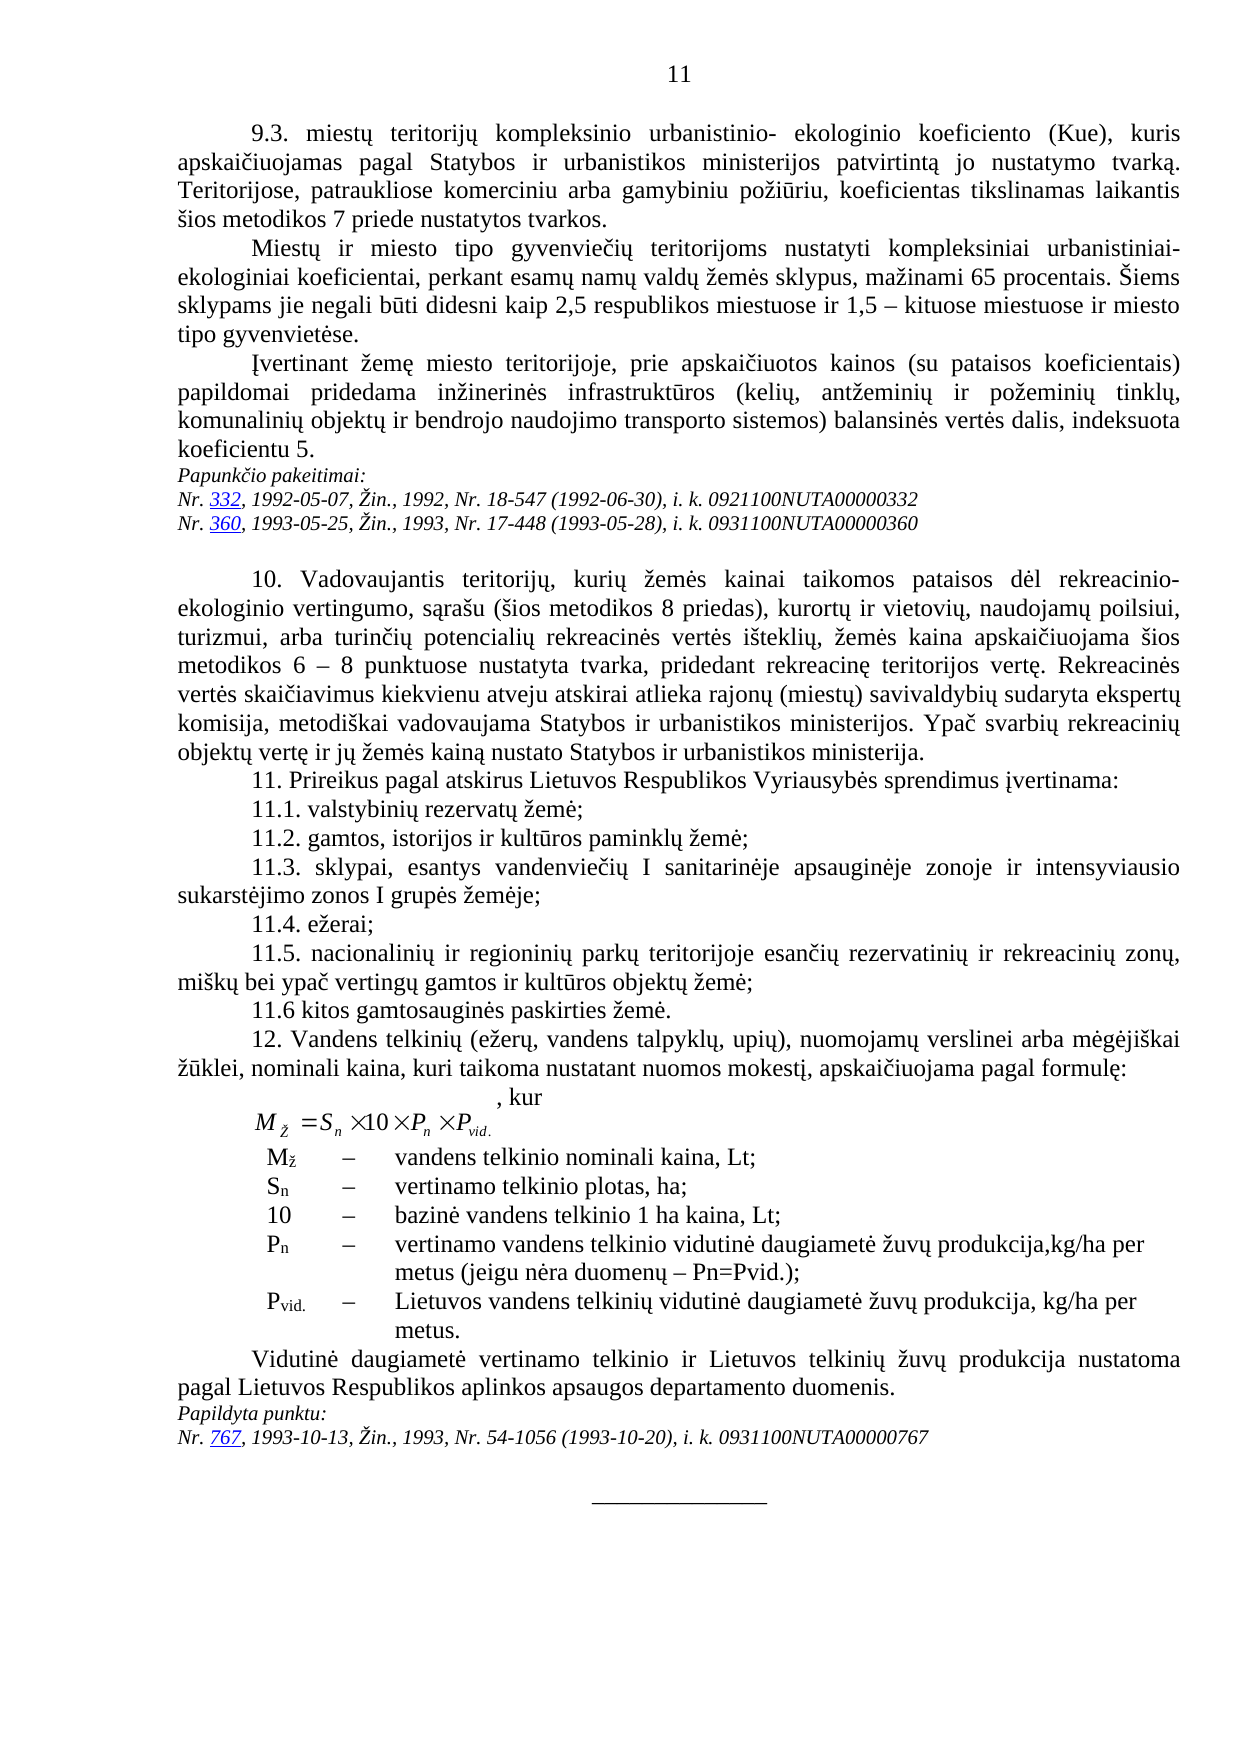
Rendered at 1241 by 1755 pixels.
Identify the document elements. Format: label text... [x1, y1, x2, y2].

text 11.4. ežerai; [177, 909, 1181, 938]
text Papunkčio pakeitimai: [177, 463, 1181, 487]
table_cell bazinė vandens telkinio 1 ha kaina, Lt; [383, 1200, 1204, 1229]
table_cell Sn [177, 1171, 325, 1200]
text Vidutinė daugiametė vertinamo telkinio ir Lietuvos telkinių žuvų produkcija nustatoma pagal Lietuvos Respublikos aplinkos apsaugos departamento duomenis. [177, 1344, 1181, 1401]
text Nr. 332, 1992-05-07, Žin., 1992, Nr. 18-547 (1992-06-30), i. k. 0921100NUTA00000332 [177, 487, 1181, 511]
table_cell Pvid. [177, 1286, 325, 1344]
text Nr. 360, 1993-05-25, Žin., 1993, Nr. 17-448 (1993-05-28), i. k. 0931100NUTA00000360 [177, 511, 1181, 535]
table_header – [325, 1143, 383, 1171]
table_header Mž [177, 1143, 325, 1171]
table_cell vertinamo telkinio plotas, ha; [383, 1171, 1204, 1200]
table_cell 10 [177, 1200, 325, 1229]
table_cell – [325, 1171, 383, 1200]
table_cell – [325, 1229, 383, 1286]
text 11. Prireikus pagal atskirus Lietuvos Respublikos Vyriausybės sprendimus įvertinama: [177, 765, 1181, 794]
table_cell Pn [177, 1229, 325, 1286]
table_cell – [325, 1286, 383, 1344]
text 11.5. nacionalinių ir regioninių parkų teritorijoje esančių rezervatinių ir rekreacinių zonų, miškų bei ypač vertingų gamtos ir kultūros objektų žemė; [177, 938, 1181, 995]
text 10. Vadovaujantis teritorijų, kurių žemės kainai taikomos pataisos dėl rekreacinio-ekologinio vertingumo, sąrašu (šios metodikos 8 priedas), kurortų ir vietovių, naudojamų poilsiui, turizmui, arba turinčių potencialių rekreacinės vertės išteklių, žemės kaina apskaičiuojama šios metodikos 6 – 8 punktuose nustatyta tvarka, pridedant rekreacinę teritorijos vertę. Rekreacinės vertės skaičiavimus kiekvienu atveju atskirai atlieka rajonų (miestų) savivaldybių sudaryta ekspertų komisija, metodiškai vadovaujama Statybos ir urbanistikos ministerijos. Ypač svarbių rekreacinių objektų vertę ir jų žemės kainą nustato Statybos ir urbanistikos ministerija. [177, 564, 1181, 765]
text Nr. 767, 1993-10-13, Žin., 1993, Nr. 54-1056 (1993-10-20), i. k. 0931100NUTA00000767 [177, 1425, 1181, 1449]
table_header vandens telkinio nominali kaina, Lt; [383, 1143, 1204, 1171]
text Miestų ir miesto tipo gyvenviečių teritorijoms nustatyti kompleksiniai urbanistiniai-ekologiniai koeficientai, perkant esamų namų valdų žemės sklypus, mažinami 65 procentais. Šiems sklypams jie negali būti didesni kaip 2,5 respublikos miestuose ir 1,5 – kituose miestuose ir miesto tipo gyvenvietėse. [177, 233, 1181, 348]
text 11.1. valstybinių rezervatų žemė; [177, 794, 1181, 823]
text Papildyta punktu: [177, 1401, 1181, 1425]
text 12. Vandens telkinių (ežerų, vandens talpyklų, upių), nuomojamų verslinei arba mėgėjiškai žūklei, nominali kaina, kuri taikoma nustatant nuomos mokestį, apskaičiuojama pagal formulę: [177, 1024, 1181, 1082]
text 11.6 kitos gamtosauginės paskirties žemė. [177, 995, 1181, 1024]
text 9.3. miestų teritorijų kompleksinio urbanistinio- ekologinio koeficiento (Kue), kuris apskaičiuojamas pagal Statybos ir urbanistikos ministerijos patvirtintą jo nustatymo tvarką. Teritorijose, patraukliose komerciniu arba gamybiniu požiūriu, koeficientas tikslinamas laikantis šios metodikos 7 priede nustatytos tvarkos. [177, 118, 1181, 233]
table_cell Lietuvos vandens telkinių vidutinė daugiametė žuvų produkcija, kg/ha per metus. [383, 1286, 1204, 1344]
text 11.2. gamtos, istorijos ir kultūros paminklų žemė; [177, 823, 1181, 852]
text Įvertinant žemę miesto teritorijoje, prie apskaičiuotos kainos (su pataisos koeficientais) papildomai pridedama inžinerinės infrastruktūros (kelių, antžeminių ir požeminių tinklų, komunalinių objektų ir bendrojo naudojimo transporto sistemos) balansinės vertės dalis, indeksuota koeficientu 5. [177, 348, 1181, 463]
text , kur [177, 1082, 1181, 1142]
text ______________ [177, 1478, 1181, 1507]
table_cell vertinamo vandens telkinio vidutinė daugiametė žuvų produkcija,kg/ha per metus (jeigu nėra duomenų – Pn=Pvid.); [383, 1229, 1204, 1286]
table_cell – [325, 1200, 383, 1229]
text 11.3. sklypai, esantys vandenviečių I sanitarinėje apsauginėje zonoje ir intensyviausio sukarstėjimo zonos I grupės žemėje; [177, 852, 1181, 909]
